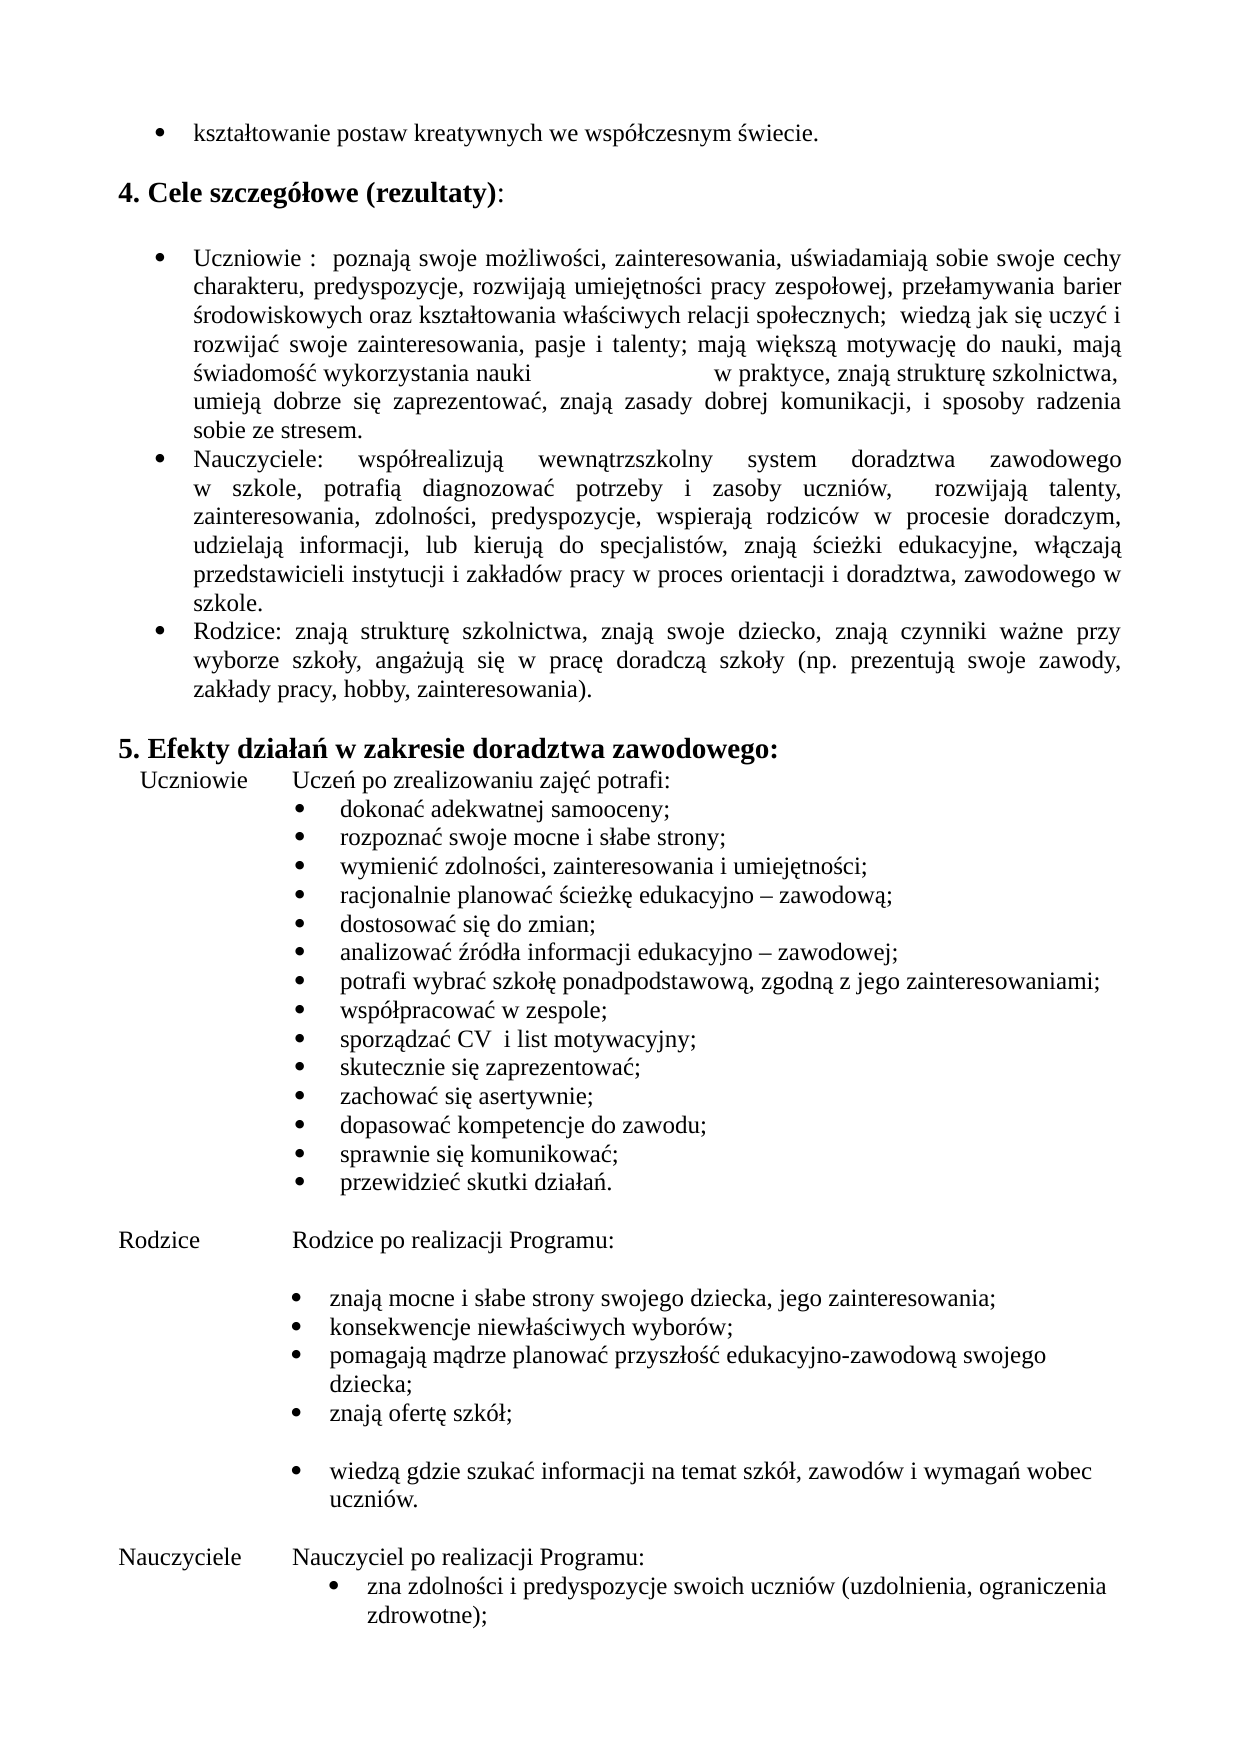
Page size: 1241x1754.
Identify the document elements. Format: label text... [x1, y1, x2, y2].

list kształtowanie postaw kreatywnych we współczesnym świecie. [156, 118, 1122, 147]
table_cell Nauczyciele [107, 1543, 281, 1629]
list Nauczyciele: współrealizują wewnątrzszkolny system doradztwa zawodowego w szkole, potrafią diagnozować potrzeby i zasoby uczniów, rozwijają talenty, zainteresowania, zdolności, predyspozycje, wspierają rodziców w procesie doradczym, udzielają informacji, lub kierują do specjalistów, znają ścieżki edukacyjne, włączają przedstawicieli instytucji i zakładów pracy w proces orientacji i doradztwa, zawodowego w szkole. [156, 444, 1122, 616]
text 5. Efekty działań w zakresie doradztwa zawodowego: [118, 731, 1122, 765]
list Rodzice: znają strukturę szkolnictwa, znają swoje dziecko, znają czynniki ważne przy wyborze szkoły, angażują się w pracę doradczą szkoły (np. prezentują swoje zawody, zakłady pracy, hobby, zainteresowania). [156, 616, 1122, 703]
table_header Uczniowie [107, 765, 281, 1225]
table_cell Rodzice [107, 1225, 281, 1542]
table_cell Rodzice po realizacji Programu: znają mocne i słabe strony swojego dziecka, jego zainteresowania; konsekwencje niewłaściwych wyborów; pomagają mądrze planować przyszłość edukacyjno-zawodową swojego dziecka; znają ofertę szkół; wiedzą gdzie szukać informacji na temat szkół, zawodów i wymagań wobec uczniów. [281, 1225, 1122, 1542]
text 4. Cele szczegółowe (rezultaty): [118, 176, 1122, 209]
list Uczniowie : poznają swoje możliwości, zainteresowania, uświadamiają sobie swoje cechy charakteru, predyspozycje, rozwijają umiejętności pracy zespołowej, przełamywania barier środowiskowych oraz kształtowania właściwych relacji społecznych; wiedzą jak się uczyć i rozwijać swoje zainteresowania, pasje i talenty; mają większą motywację do nauki, mają świadomość wykorzystania nauki w praktyce, znają strukturę szkolnictwa, umieją dobrze się zaprezentować, znają zasady dobrej komunikacji, i sposoby radzenia sobie ze stresem. [156, 243, 1122, 444]
table_cell Nauczyciel po realizacji Programu: zna zdolności i predyspozycje swoich uczniów (uzdolnienia, ograniczenia zdrowotne); zna zainteresowania uczniów i ich hobby; zna bazę danych o szkołach, zasadach rekrutacji i preorientacji zawodowej. [281, 1543, 1122, 1629]
table_header Uczeń po zrealizowaniu zajęć potrafi: dokonać adekwatnej samooceny; rozpoznać swoje mocne i słabe strony; wymienić zdolności, zainteresowania i umiejętności; racjonalnie planować ścieżkę edukacyjno – zawodową; dostosować się do zmian; analizować źródła informacji edukacyjno – zawodowej; potrafi wybrać szkołę ponadpodstawową, zgodną z jego zainteresowaniami; współpracować w zespole; sporządzać CV i list motywacyjny; skutecznie się zaprezentować; zachować się asertywnie; dopasować kompetencje do zawodu; sprawnie się komunikować; przewidzieć skutki działań. [281, 765, 1122, 1225]
